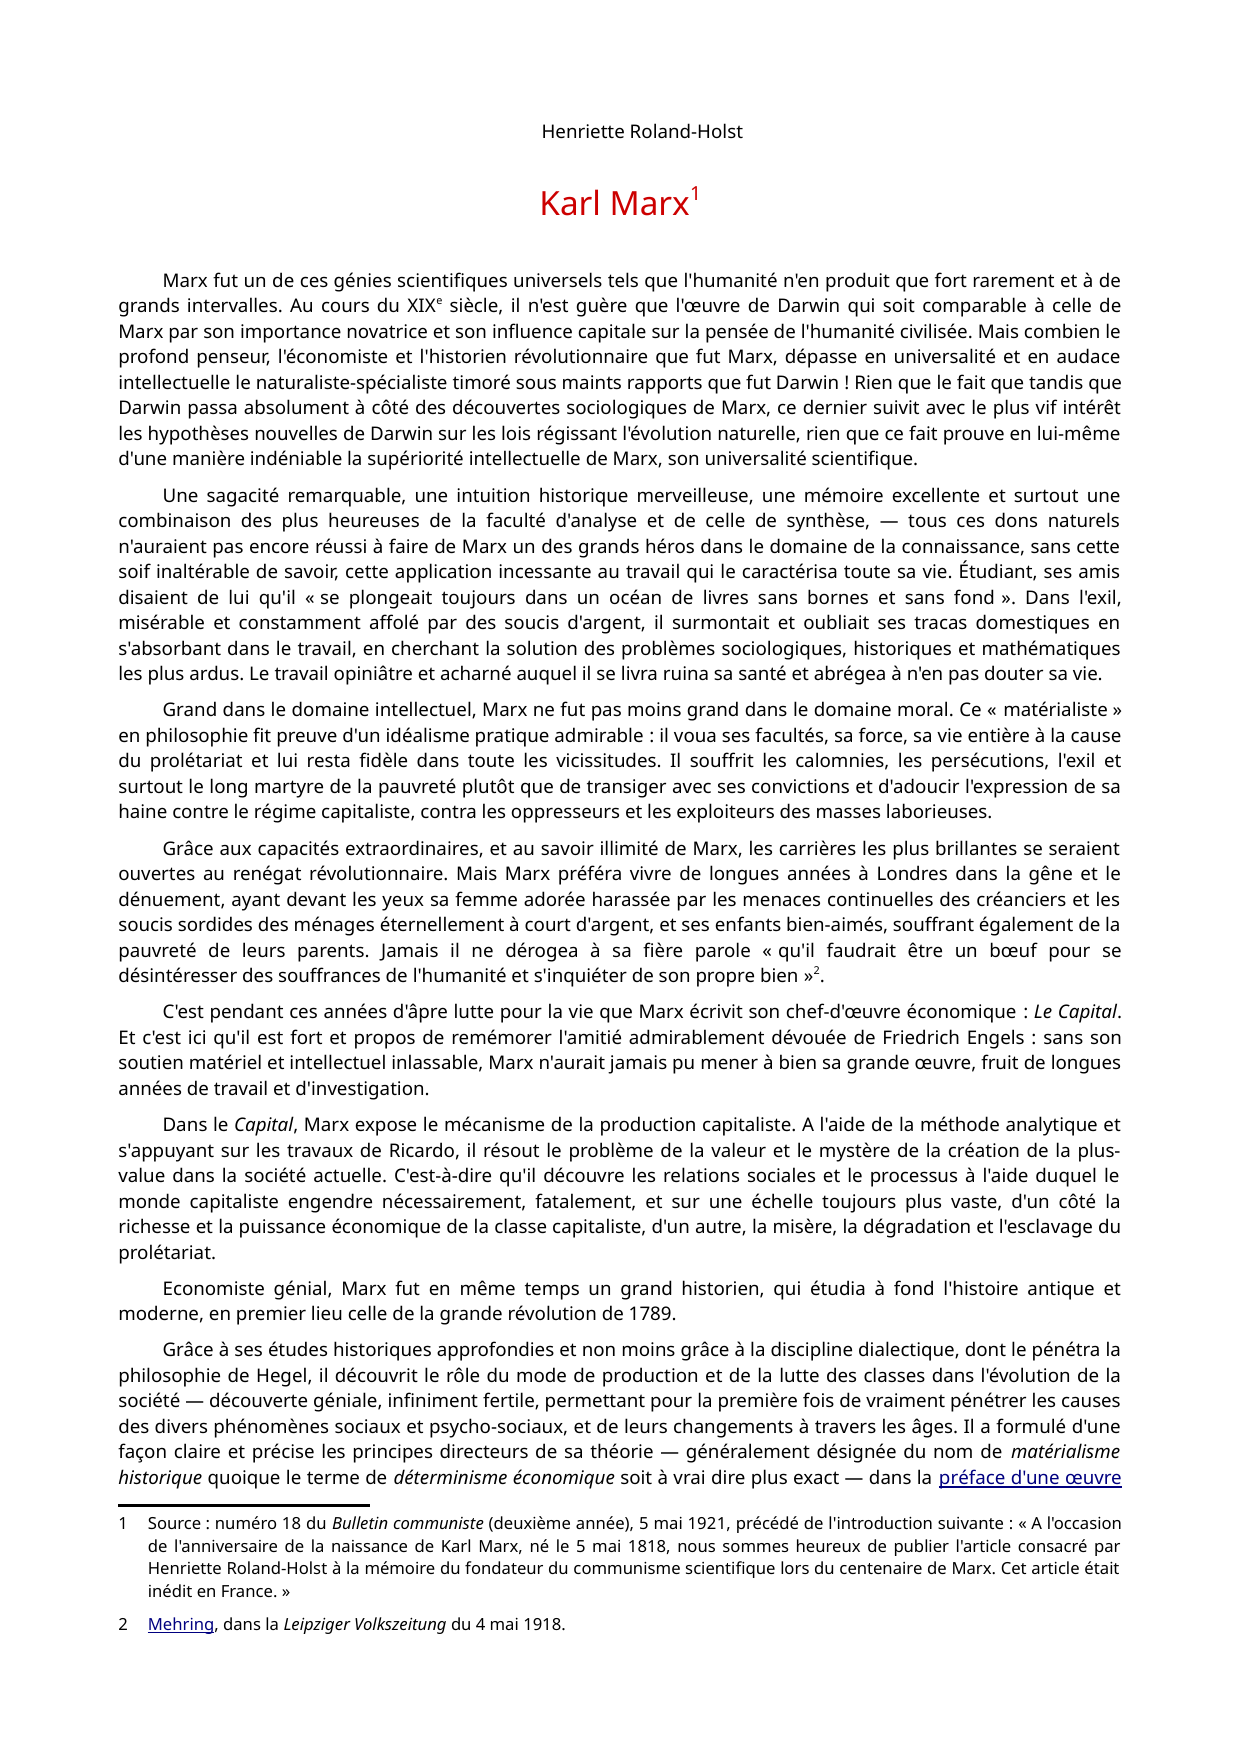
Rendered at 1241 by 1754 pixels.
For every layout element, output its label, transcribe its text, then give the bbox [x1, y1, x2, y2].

text Grâce aux capacités extraordinaires, et au savoir illimité de Marx, les carrières les plus brillantes se seraient ouvertes au renégat révolutionnaire. Mais Marx préféra vivre de longues années à Londres dans la gêne et le dénuement, ayant devant les yeux sa femme adorée harassée par les menaces continuelles des créanciers et les soucis sordides des ménages éternellement à court d'argent, et ses enfants bien-aimés, souffrant également de la pauvreté de leurs parents. Jamais il ne dérogea à sa fière parole « qu'il faudrait être un bœuf pour se désintéresser des souffrances de l'humanité et s'inquiéter de son propre bien ». [118, 835, 1122, 988]
text Grand dans le domaine intellectuel, Marx ne fut pas moins grand dans le domaine moral. Ce « matérialiste » en philosophie fit preuve d'un idéalisme pratique admirable : il voua ses facultés, sa force, sa vie entière à la cause du prolétariat et lui resta fidèle dans toute les vicissitudes. Il souffrit les calomnies, les persécutions, l'exil et surtout le long martyre de la pauvreté plutôt que de transiger avec ses convictions et d'adoucir l'expression de sa haine contre le régime capitaliste, contra les oppresseurs et les exploiteurs des masses laborieuses. [118, 697, 1122, 824]
text C'est pendant ces années d'âpre lutte pour la vie que Marx écrivit son chef-d'œuvre économique : Le Capital. Et c'est ici qu'il est fort et propos de remémorer l'amitié admirablement dévouée de Friedrich Engels : sans son soutien matériel et intellectuel inlassable, Marx n'aurait jamais pu mener à bien sa grande œuvre, fruit de longues années de travail et d'investigation. [118, 999, 1122, 1101]
subtitle Karl Marx [118, 179, 1122, 225]
text Une sagacité remarquable, une intuition historique merveilleuse, une mémoire excellente et surtout une combinaison des plus heureuses de la faculté d'analyse et de celle de synthèse, — tous ces dons naturels n'auraient pas encore réussi à faire de Marx un des grands héros dans le domaine de la connaissance, sans cette soif inaltérable de savoir, cette application incessante au travail qui le caractérisa toute sa vie. Étudiant, ses amis disaient de lui qu'il « se plongeait toujours dans un océan de livres sans bornes et sans fond ». Dans l'exil, misérable et constamment affolé par des soucis d'argent, il surmontait et oubliait ses tracas domestiques en s'absorbant dans le travail, en cherchant la solution des problèmes sociologiques, historiques et mathématiques les plus ardus. Le travail opiniâtre et acharné auquel il se livra ruina sa santé et abrégea à n'en pas douter sa vie. [118, 482, 1122, 686]
text Henriette Roland-Holst [118, 118, 1122, 144]
text Marx fut un de ces génies scientifiques universels tels que l'humanité n'en produit que fort rarement et à de grands intervalles. Au cours du XIXe siècle, il n'est guère que l'œuvre de Darwin qui soit comparable à celle de Marx par son importance novatrice et son influence capitale sur la pensée de l'humanité civilisée. Mais combien le profond penseur, l'économiste et l'historien révolutionnaire que fut Marx, dépasse en universalité et en audace intellectuelle le naturaliste-spécialiste timoré sous maints rapports que fut Darwin ! Rien que le fait que tandis que Darwin passa absolument à côté des découvertes sociologiques de Marx, ce dernier suivit avec le plus vif intérêt les hypothèses nouvelles de Darwin sur les lois régissant l'évolution naturelle, rien que ce fait prouve en lui-même d'une manière indéniable la supériorité intellectuelle de Marx, son universalité scientifique. [118, 267, 1122, 471]
text Mehring, dans la Leipziger Volkszeitung du 4 mai 1918. [118, 1613, 1122, 1636]
text Source : numéro 18 du Bulletin communiste (deuxième année), 5 mai 1921, précédé de l'introduction suivante : « A l'occasion de l'anniversaire de la naissance de Karl Marx, né le 5 mai 1818, nous sommes heureux de publier l'article consacré par Henriette Roland-Holst à la mémoire du fondateur du communisme scientifique lors du centenaire de Marx. Cet article était inédit en France. » [118, 1512, 1122, 1602]
text Grâce à ses études historiques approfondies et non moins grâce à la discipline dialectique, dont le pénétra la philosophie de Hegel, il découvrit le rôle du mode de production et de la lutte des classes dans l'évolution de la société — découverte géniale, infiniment fertile, permettant pour la première fois de vraiment pénétrer les causes des divers phénomènes sociaux et psycho-sociaux, et de leurs changements à travers les âges. Il a formulé d'une façon claire et précise les principes directeurs de sa théorie — généralement désignée du nom de matérialisme historique quoique le terme de déterminisme économique soit à vrai dire plus exact — dans la préface d'une œuvre [118, 1337, 1122, 1490]
text Economiste génial, Marx fut en même temps un grand historien, qui étudia à fond l'histoire antique et moderne, en premier lieu celle de la grande révolution de 1789. [118, 1275, 1122, 1326]
text Dans le Capital, Marx expose le mécanisme de la production capitaliste. A l'aide de la méthode analytique et s'appuyant sur les travaux de Ricardo, il résout le problème de la valeur et le mystère de la création de la plus-value dans la société actuelle. C'est-à-dire qu'il découvre les relations sociales et le processus à l'aide duquel le monde capitaliste engendre nécessairement, fatalement, et sur une échelle toujours plus vaste, d'un côté la richesse et la puissance économique de la classe capitaliste, d'un autre, la misère, la dégradation et l'esclavage du prolétariat. [118, 1111, 1122, 1264]
